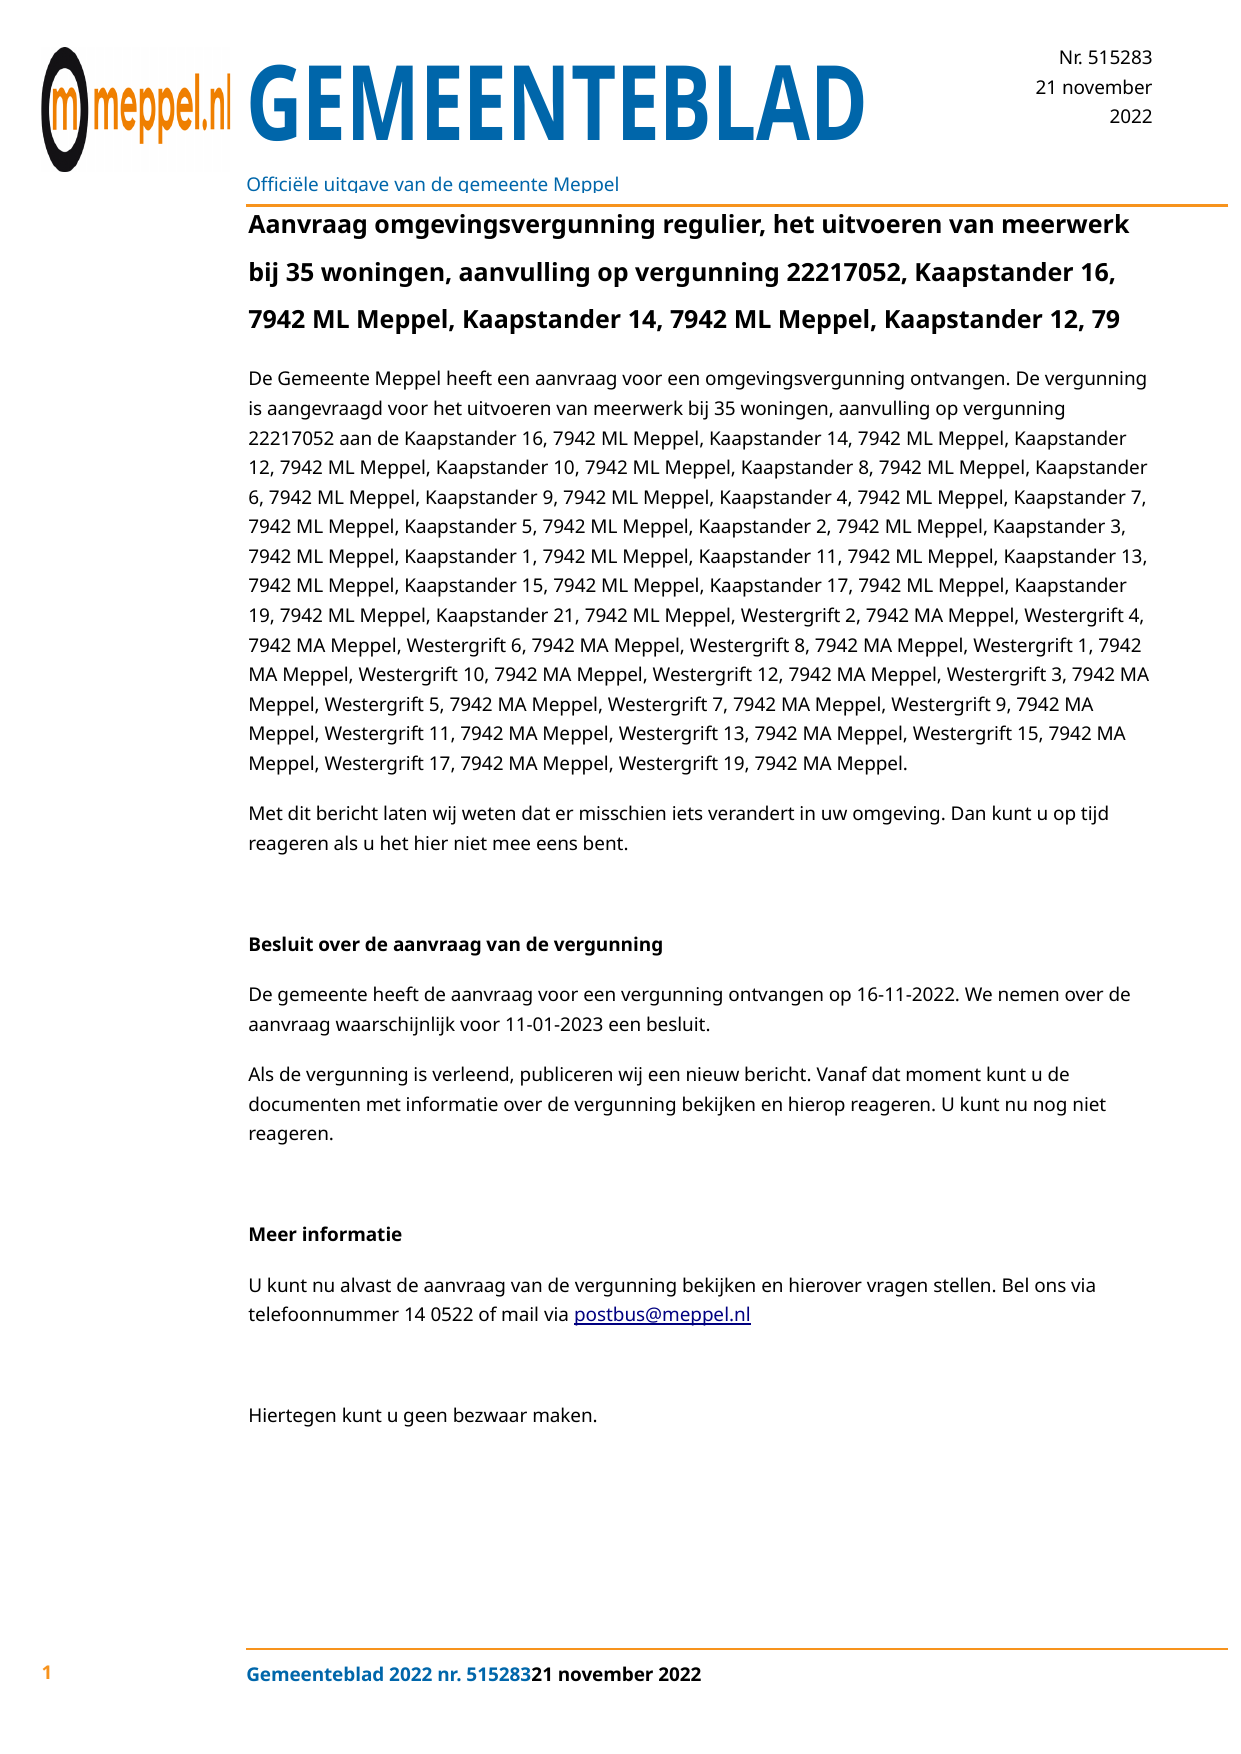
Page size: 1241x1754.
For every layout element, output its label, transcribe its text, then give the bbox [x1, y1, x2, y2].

text Besluit over de aanvraag van de vergunning [248, 931, 1152, 957]
text Met dit bericht laten wij weten dat er misschien iets verandert in uw omgeving. Dan kunt u op tijd reageren als u het hier niet mee eens bent. [248, 801, 1152, 856]
text Als de vergunning is verleend, publiceren wij een nieuw bericht. Vanaf dat moment kunt u de documenten met informatie over de vergunning bekijken en hierop reageren. U kunt nu nog niet reageren. [248, 1061, 1152, 1146]
picture [41, 47, 231, 172]
text U kunt nu alvast de aanvraag van de vergunning bekijken en hierover vragen stellen. Bel ons via telefoonnummer 14 0522 of mail via postbus@meppel.nl [248, 1272, 1152, 1327]
text Hiertegen kunt u geen bezwaar maken. [248, 1402, 1152, 1428]
text De Gemeente Meppel heeft een aanvraag voor een omgevingsvergunning ontvangen. De vergunning is aangevraagd voor het uitvoeren van meerwerk bij 35 woningen, aanvulling op vergunning 22217052 aan de Kaapstander 16, 7942 ML Meppel, Kaapstander 14, 7942 ML Meppel, Kaapstander 12, 7942 ML Meppel, Kaapstander 10, 7942 ML Meppel, Kaapstander 8, 7942 ML Meppel, Kaapstander 6, 7942 ML Meppel, Kaapstander 9, 7942 ML Meppel, Kaapstander 4, 7942 ML Meppel, Kaapstander 7, 7942 ML Meppel, Kaapstander 5, 7942 ML Meppel, Kaapstander 2, 7942 ML Meppel, Kaapstander 3, 7942 ML Meppel, Kaapstander 1, 7942 ML Meppel, Kaapstander 11, 7942 ML Meppel, Kaapstander 13, 7942 ML Meppel, Kaapstander 15, 7942 ML Meppel, Kaapstander 17, 7942 ML Meppel, Kaapstander 19, 7942 ML Meppel, Kaapstander 21, 7942 ML Meppel, Westergrift 2, 7942 MA Meppel, Westergrift 4, 7942 MA Meppel, Westergrift 6, 7942 MA Meppel, Westergrift 8, 7942 MA Meppel, Westergrift 1, 7942 MA Meppel, Westergrift 10, 7942 MA Meppel, Westergrift 12, 7942 MA Meppel, Westergrift 3, 7942 MA Meppel, Westergrift 5, 7942 MA Meppel, Westergrift 7, 7942 MA Meppel, Westergrift 9, 7942 MA Meppel, Westergrift 11, 7942 MA Meppel, Westergrift 13, 7942 MA Meppel, Westergrift 15, 7942 MA Meppel, Westergrift 17, 7942 MA Meppel, Westergrift 19, 7942 MA Meppel. [248, 366, 1152, 776]
text Aanvraag omgevingsvergunning regulier, het uitvoeren van meerwerk bij 35 woningen, aanvulling op vergunning 22217052, Kaapstander 16, 7942 ML Meppel, Kaapstander 14, 7942 ML Meppel, Kaapstander 12, 79 [248, 207, 1152, 336]
text Meer informatie [248, 1221, 1152, 1247]
text De gemeente heeft de aanvraag voor een vergunning ontvangen op 16-11-2022. We nemen over de aanvraag waarschijnlijk voor 11-01-2023 een besluit. [248, 981, 1152, 1037]
